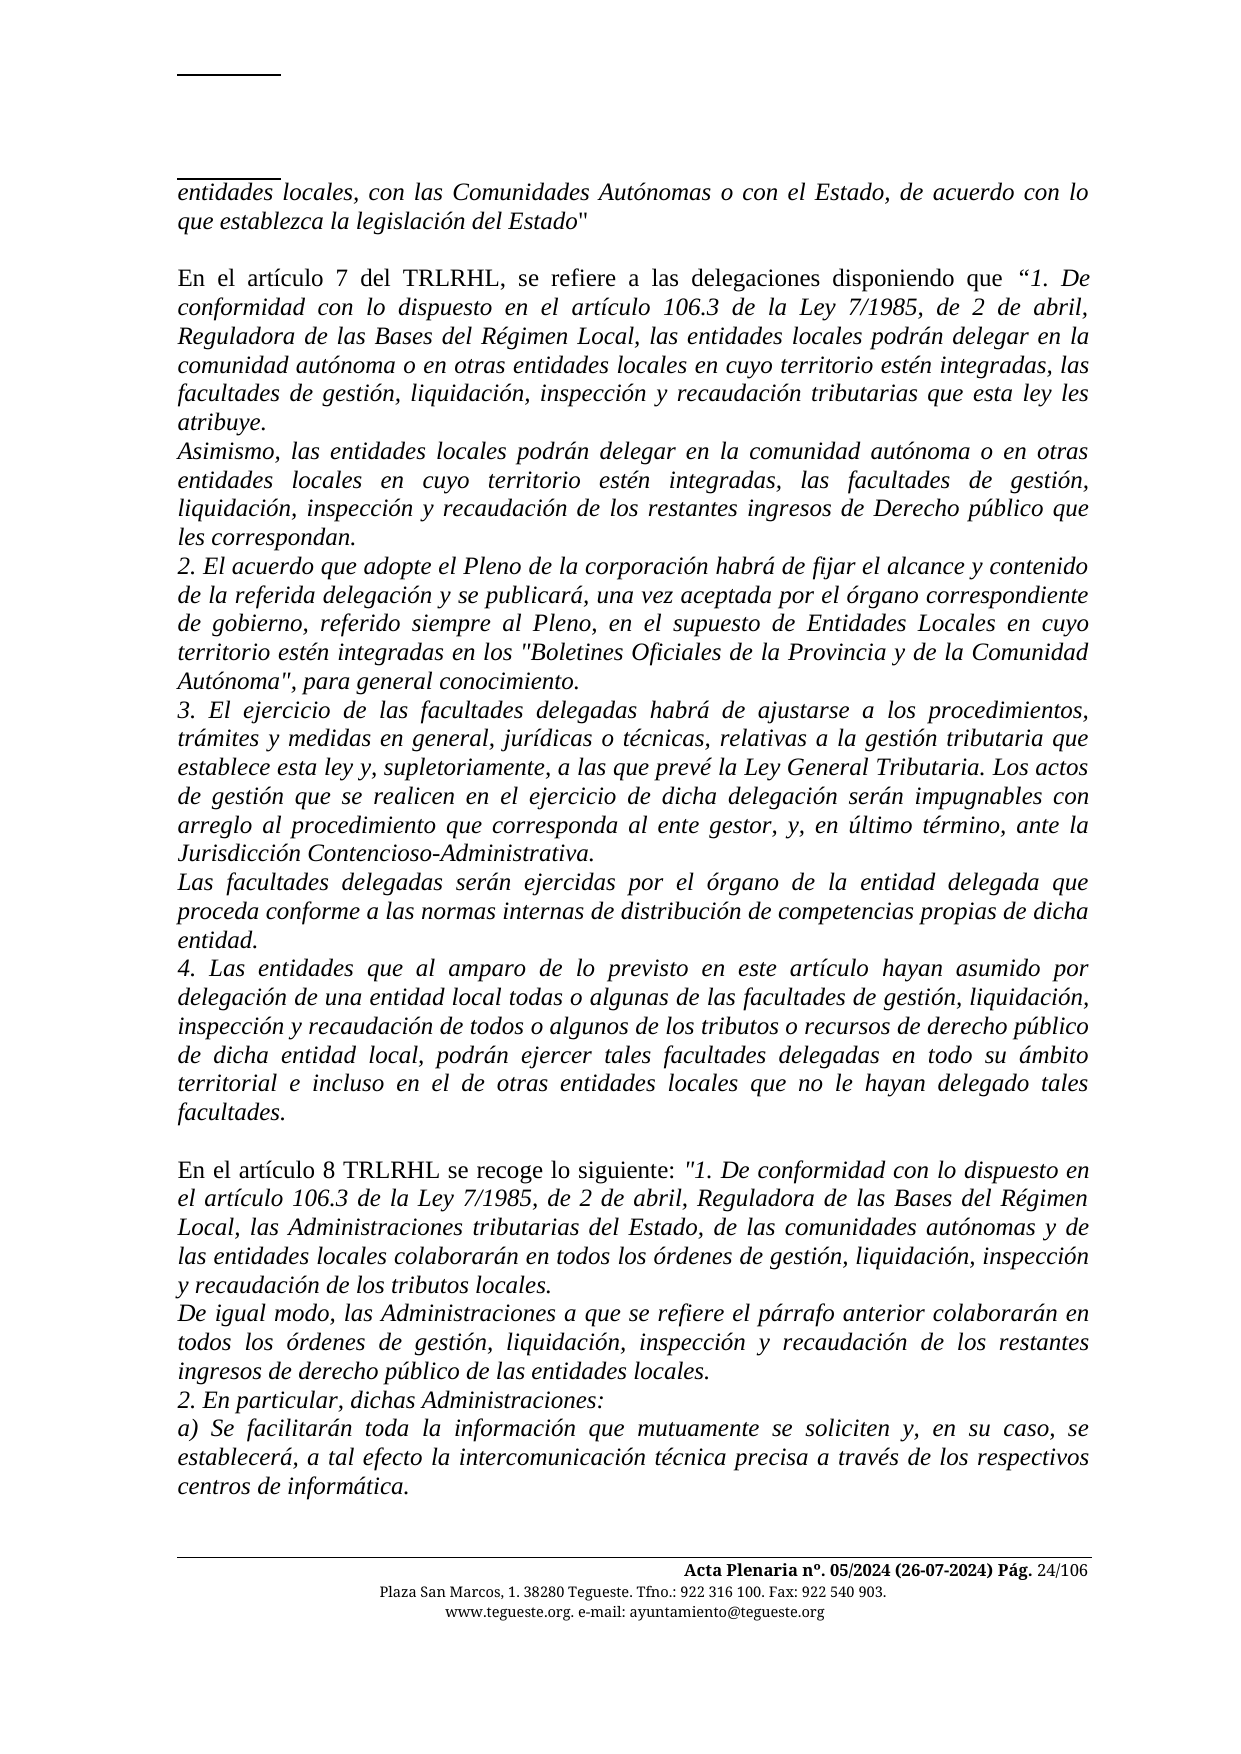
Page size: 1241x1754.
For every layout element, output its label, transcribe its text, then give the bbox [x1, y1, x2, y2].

text entidades locales, con las Comunidades Autónomas o con el Estado, de acuerdo con lo que establezca la legislación del Estado" [177, 177, 1092, 235]
text En el artículo 8 TRLRHL se recoge lo siguiente: "1. De conformidad con lo dispuesto en el artículo 106.3 de la Ley 7/1985, de 2 de abril, Reguladora de las Bases del Régimen Local, las Administraciones tributarias del Estado, de las comunidades autónomas y de las entidades locales colaborarán en todos los órdenes de gestión, liquidación, inspección y recaudación de los tributos locales. [177, 1155, 1092, 1298]
text a) Se facilitarán toda la información que mutuamente se soliciten y, en su caso, se establecerá, a tal efecto la intercomunicación técnica precisa a través de los respectivos centros de informática. [177, 1413, 1092, 1500]
text Asimismo, las entidades locales podrán delegar en la comunidad autónoma o en otras entidades locales en cuyo territorio estén integradas, las facultades de gestión, liquidación, inspección y recaudación de los restantes ingresos de Derecho público que les correspondan. [177, 436, 1092, 551]
text 4. Las entidades que al amparo de lo previsto en este artículo hayan asumido por delegación de una entidad local todas o algunas de las facultades de gestión, liquidación, inspección y recaudación de todos o algunos de los tributos o recursos de derecho público de dicha entidad local, podrán ejercer tales facultades delegadas en todo su ámbito territorial e incluso en el de otras entidades locales que no le hayan delegado tales facultades. [177, 953, 1092, 1126]
text En el artículo 7 del TRLRHL, se refiere a las delegaciones disponiendo que “1. De conformidad con lo dispuesto en el artículo 106.3 de la Ley 7/1985, de 2 de abril, Reguladora de las Bases del Régimen Local, las entidades locales podrán delegar en la comunidad autónoma o en otras entidades locales en cuyo territorio estén integradas, las facultades de gestión, liquidación, inspección y recaudación tributarias que esta ley les atribuye. [177, 263, 1092, 436]
text De igual modo, las Administraciones a que se refiere el párrafo anterior colaborarán en todos los órdenes de gestión, liquidación, inspección y recaudación de los restantes ingresos de derecho público de las entidades locales. [177, 1298, 1092, 1385]
text 2. En particular, dichas Administraciones: [177, 1385, 1092, 1413]
text 3. El ejercicio de las facultades delegadas habrá de ajustarse a los procedimientos, trámites y medidas en general, jurídicas o técnicas, relativas a la gestión tributaria que establece esta ley y, supletoriamente, a las que prevé la Ley General Tributaria. Los actos de gestión que se realicen en el ejercicio de dicha delegación serán impugnables con arreglo al procedimiento que corresponda al ente gestor, y, en último término, ante la Jurisdicción Contencioso-Administrativa. [177, 695, 1092, 867]
text 2. El acuerdo que adopte el Pleno de la corporación habrá de fijar el alcance y contenido de la referida delegación y se publicará, una vez aceptada por el órgano correspondiente de gobierno, referido siempre al Pleno, en el supuesto de Entidades Locales en cuyo territorio estén integradas en los "Boletines Oficiales de la Provincia y de la Comunidad Autónoma", para general conocimiento. [177, 551, 1092, 695]
text Las facultades delegadas serán ejercidas por el órgano de la entidad delegada que proceda conforme a las normas internas de distribución de competencias propias de dicha entidad. [177, 867, 1092, 953]
